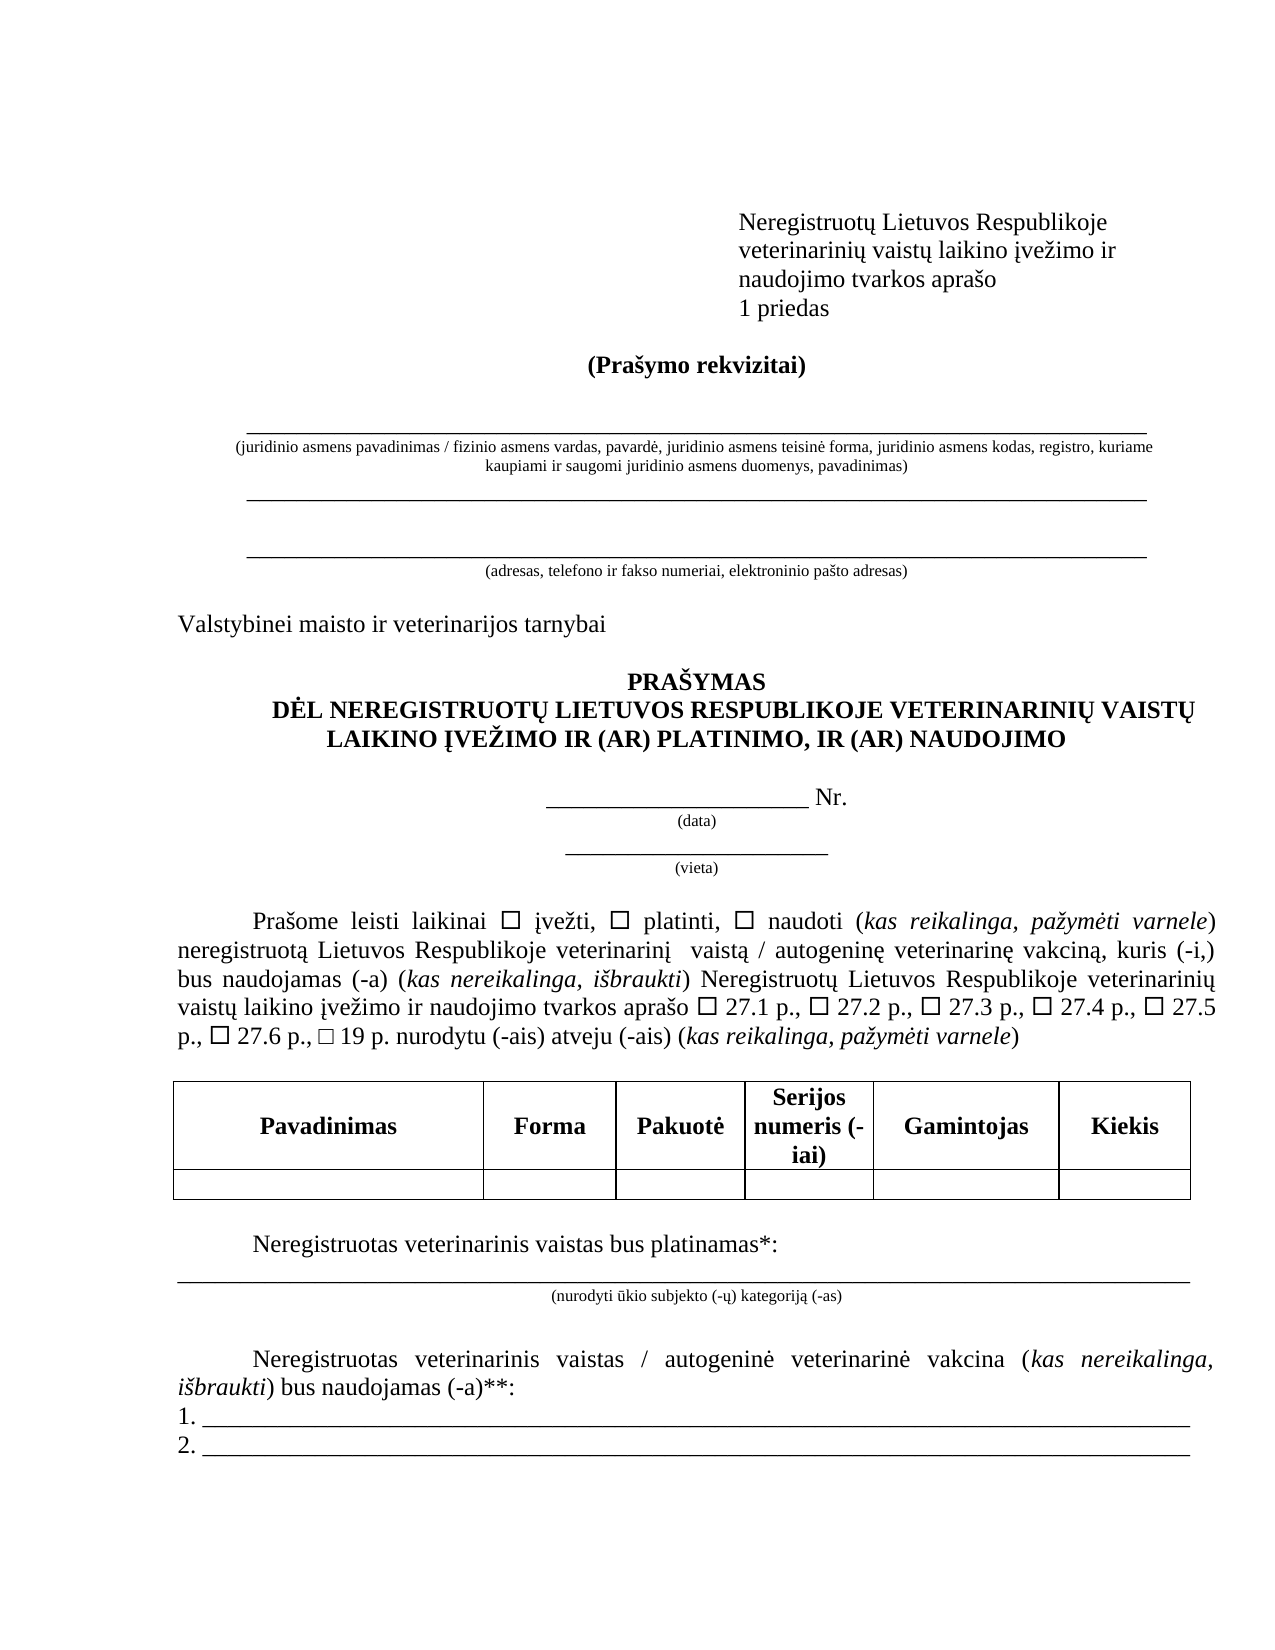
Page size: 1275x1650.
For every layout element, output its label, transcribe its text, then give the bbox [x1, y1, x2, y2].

text (Prašymo rekvizitai) [177, 350, 1216, 379]
table_header Kiekis [1060, 1082, 1190, 1169]
text ________________________________________________________________________ [177, 475, 1216, 504]
table_cell [174, 1170, 483, 1199]
text Neregistruotas veterinarinis vaistas / autogeninė veterinarinė vakcina (kas nereikalinga, išbraukti) bus naudojamas (-a)**: [177, 1344, 1216, 1401]
text Neregistruotų Lietuvos Respublikoje [738, 207, 1216, 235]
table_header Gamintojas [874, 1082, 1058, 1169]
text ________________________________________________________________________ [177, 532, 1216, 561]
table_cell [617, 1170, 744, 1199]
text naudojimo tvarkos aprašo [738, 264, 1216, 293]
text _____________________ [177, 829, 1216, 858]
text (data) [177, 810, 1216, 829]
text DĖL NEREGISTRUOTŲ LIETUVOS RESPUBLIKOJE VETERINARINIŲ VAISTŲ LAIKINO ĮVEŽIMO IR (AR) PLATINIMO, IR (AR) NAUDOJIMO [177, 695, 1216, 753]
text (nurodyti ūkio subjekto (-ų) kategoriją (-as) [177, 1286, 1216, 1315]
text (adresas, telefono ir fakso numeriai, elektroninio pašto adresas) [177, 561, 1216, 580]
text 1. _______________________________________________________________________________ [177, 1401, 1216, 1430]
table_header Pakuotė [617, 1082, 744, 1169]
text Neregistruotas veterinarinis vaistas bus platinamas*: [177, 1229, 1216, 1257]
table_header Pavadinimas [174, 1082, 483, 1169]
text _____________________ Nr. [177, 782, 1216, 810]
text veterinarinių vaistų laikino įvežimo ir [738, 235, 1216, 264]
text PRAŠYMAS [177, 667, 1216, 695]
table_cell [874, 1170, 1058, 1199]
text 2. _______________________________________________________________________________ [177, 1430, 1216, 1459]
table_cell [746, 1170, 873, 1199]
table_header Serijos numeris (-iai) [746, 1082, 873, 1169]
text ________________________________________________________________________ [177, 408, 1216, 437]
table_cell [1060, 1170, 1190, 1199]
text Valstybinei maisto ir veterinarijos tarnybai [177, 609, 1216, 638]
text (juridinio asmens pavadinimas / fizinio asmens vardas, pavardė, juridinio asmens teisinė forma, juridinio asmens kodas, registro, kuriame [177, 437, 1216, 456]
table_header Forma [484, 1082, 615, 1169]
text _________________________________________________________________________________ [177, 1257, 1216, 1286]
text kaupiami ir saugomi juridinio asmens duomenys, pavadinimas) [177, 456, 1216, 475]
text (vieta) [177, 858, 1216, 877]
text 1 priedas [738, 293, 1216, 322]
table_cell [484, 1170, 615, 1199]
text Prašome leisti laikinai  įvežti,  platinti,  naudoti (kas reikalinga, pažymėti varnele) neregistruotą Lietuvos Respublikoje veterinarinį vaistą / autogeninę veterinarinę vakciną, kuris (-i,) bus naudojamas (-a) (kas nereikalinga, išbraukti) Neregistruotų Lietuvos Respublikoje veterinarinių vaistų laikino įvežimo ir naudojimo tvarkos aprašo  27.1 p.,  27.2 p.,  27.3 p.,  27.4 p.,  27.5 p.,  27.6 p., □ 19 p. nurodytu (-ais) atveju (-ais) (kas reikalinga, pažymėti varnele) [177, 906, 1216, 1052]
